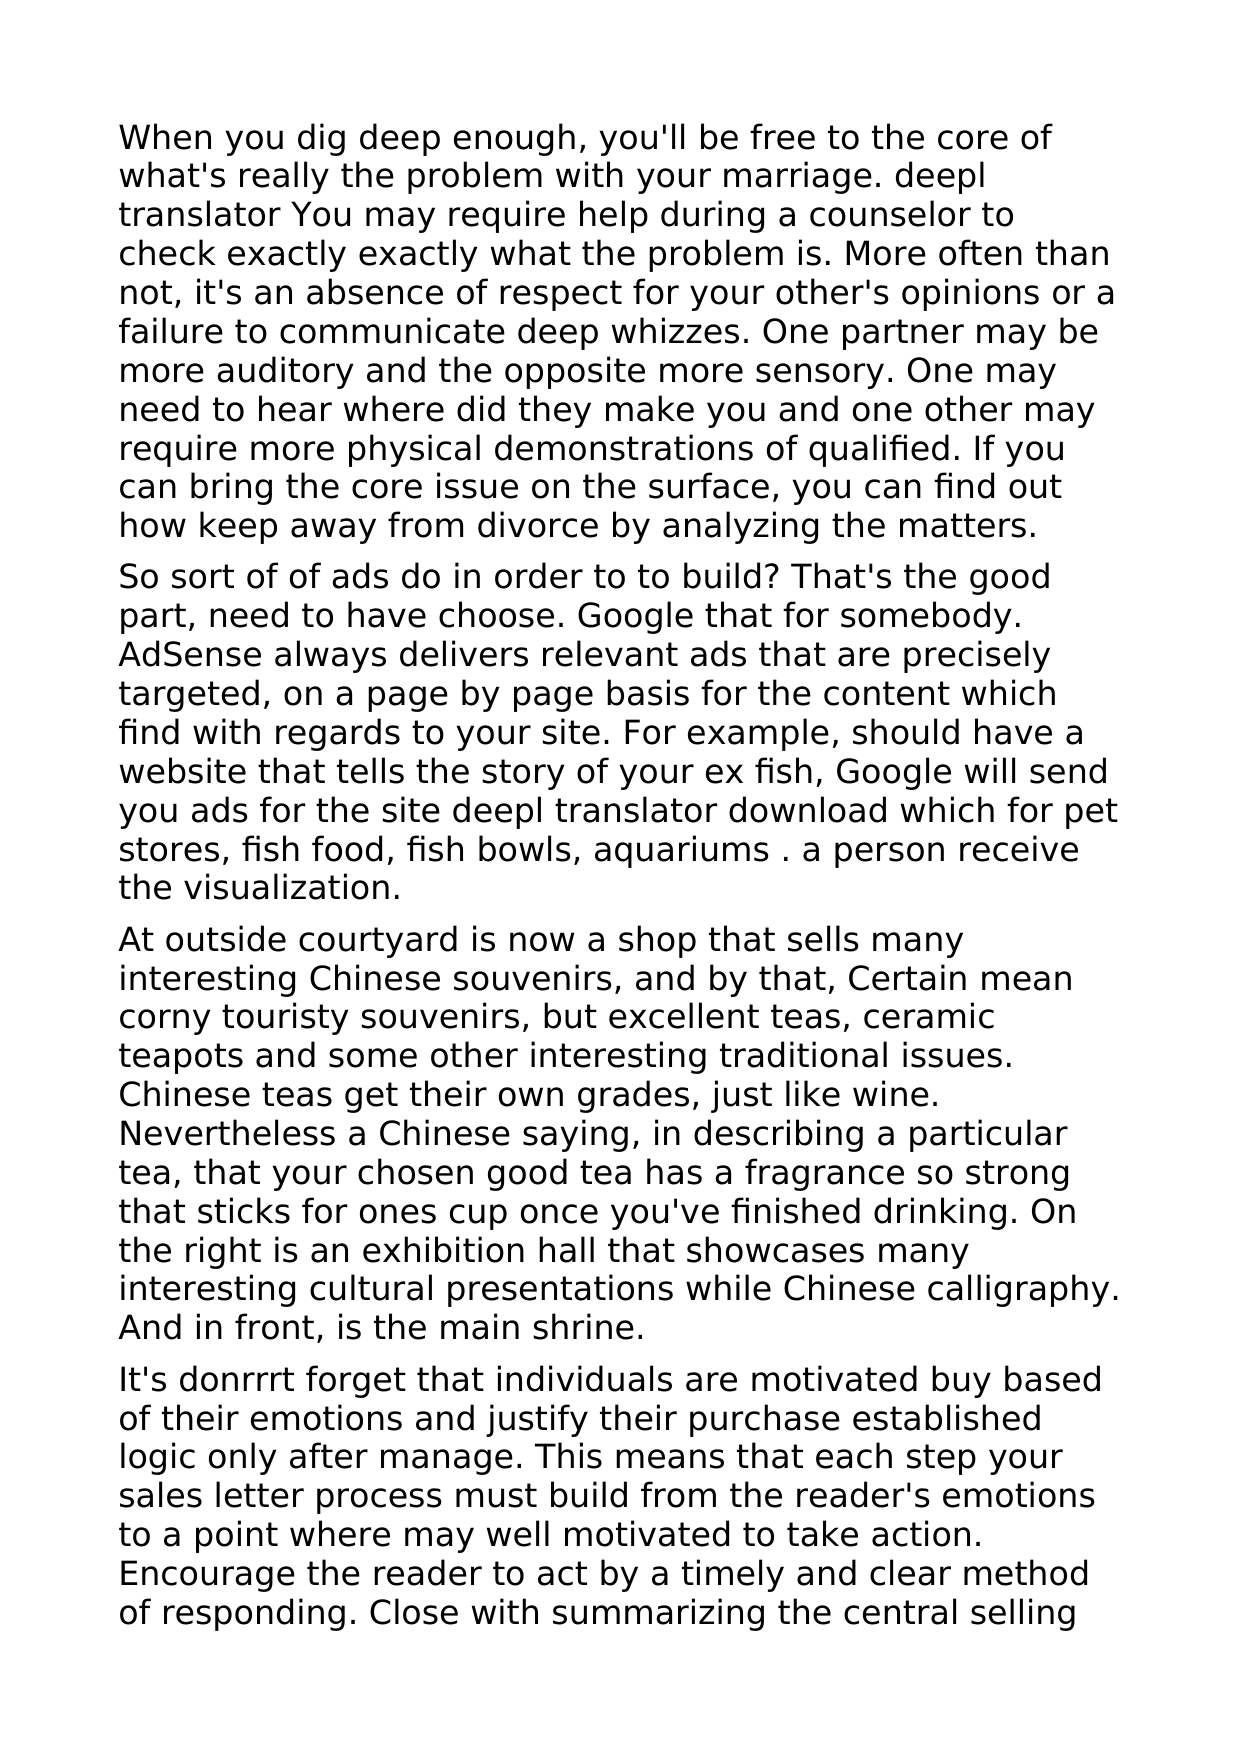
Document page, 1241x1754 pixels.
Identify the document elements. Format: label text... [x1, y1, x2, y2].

text It's donrrrt forget that individuals are motivated buy based of their emotions and justify their purchase established logic only after manage. This means that each step your sales letter process must build from the reader's emotions to a point where may well motivated to take action. Encourage the reader to act by a timely and clear method of responding. Close with summarizing the central selling [118, 1360, 1122, 1632]
text When you dig deep enough, you'll be free to the core of what's really the problem with your marriage. deepl translator You may require help during a counselor to check exactly exactly what the problem is. More often than not, it's an absence of respect for your other's opinions or a failure to communicate deep whizzes. One partner may be more auditory and the opposite more sensory. One may need to hear where did they make you and one other may require more physical demonstrations of qualified. If you can bring the core issue on the surface, you can find out how keep away from divorce by analyzing the matters. [118, 118, 1122, 546]
text So sort of of ads do in order to to build? That's the good part, need to have choose. Google that for somebody. AdSense always delivers relevant ads that are precisely targeted, on a page by page basis for the content which find with regards to your site. For example, should have a website that tells the story of your ex fish, Google will send you ads for the site deepl translator download which for pet stores, fish food, fish bowls, aquariums . a person receive the visualization. [118, 558, 1122, 908]
text At outside courtyard is now a shop that sells many interesting Chinese souvenirs, and by that, Certain mean corny touristy souvenirs, but excellent teas, ceramic teapots and some other interesting traditional issues. Chinese teas get their own grades, just like wine. Nevertheless a Chinese saying, in describing a particular tea, that your chosen good tea has a fragrance so strong that sticks for ones cup once you've finished drinking. On the right is an exhibition hall that showcases many interesting cultural presentations while Chinese calligraphy. And in front, is the main shrine. [118, 920, 1122, 1348]
